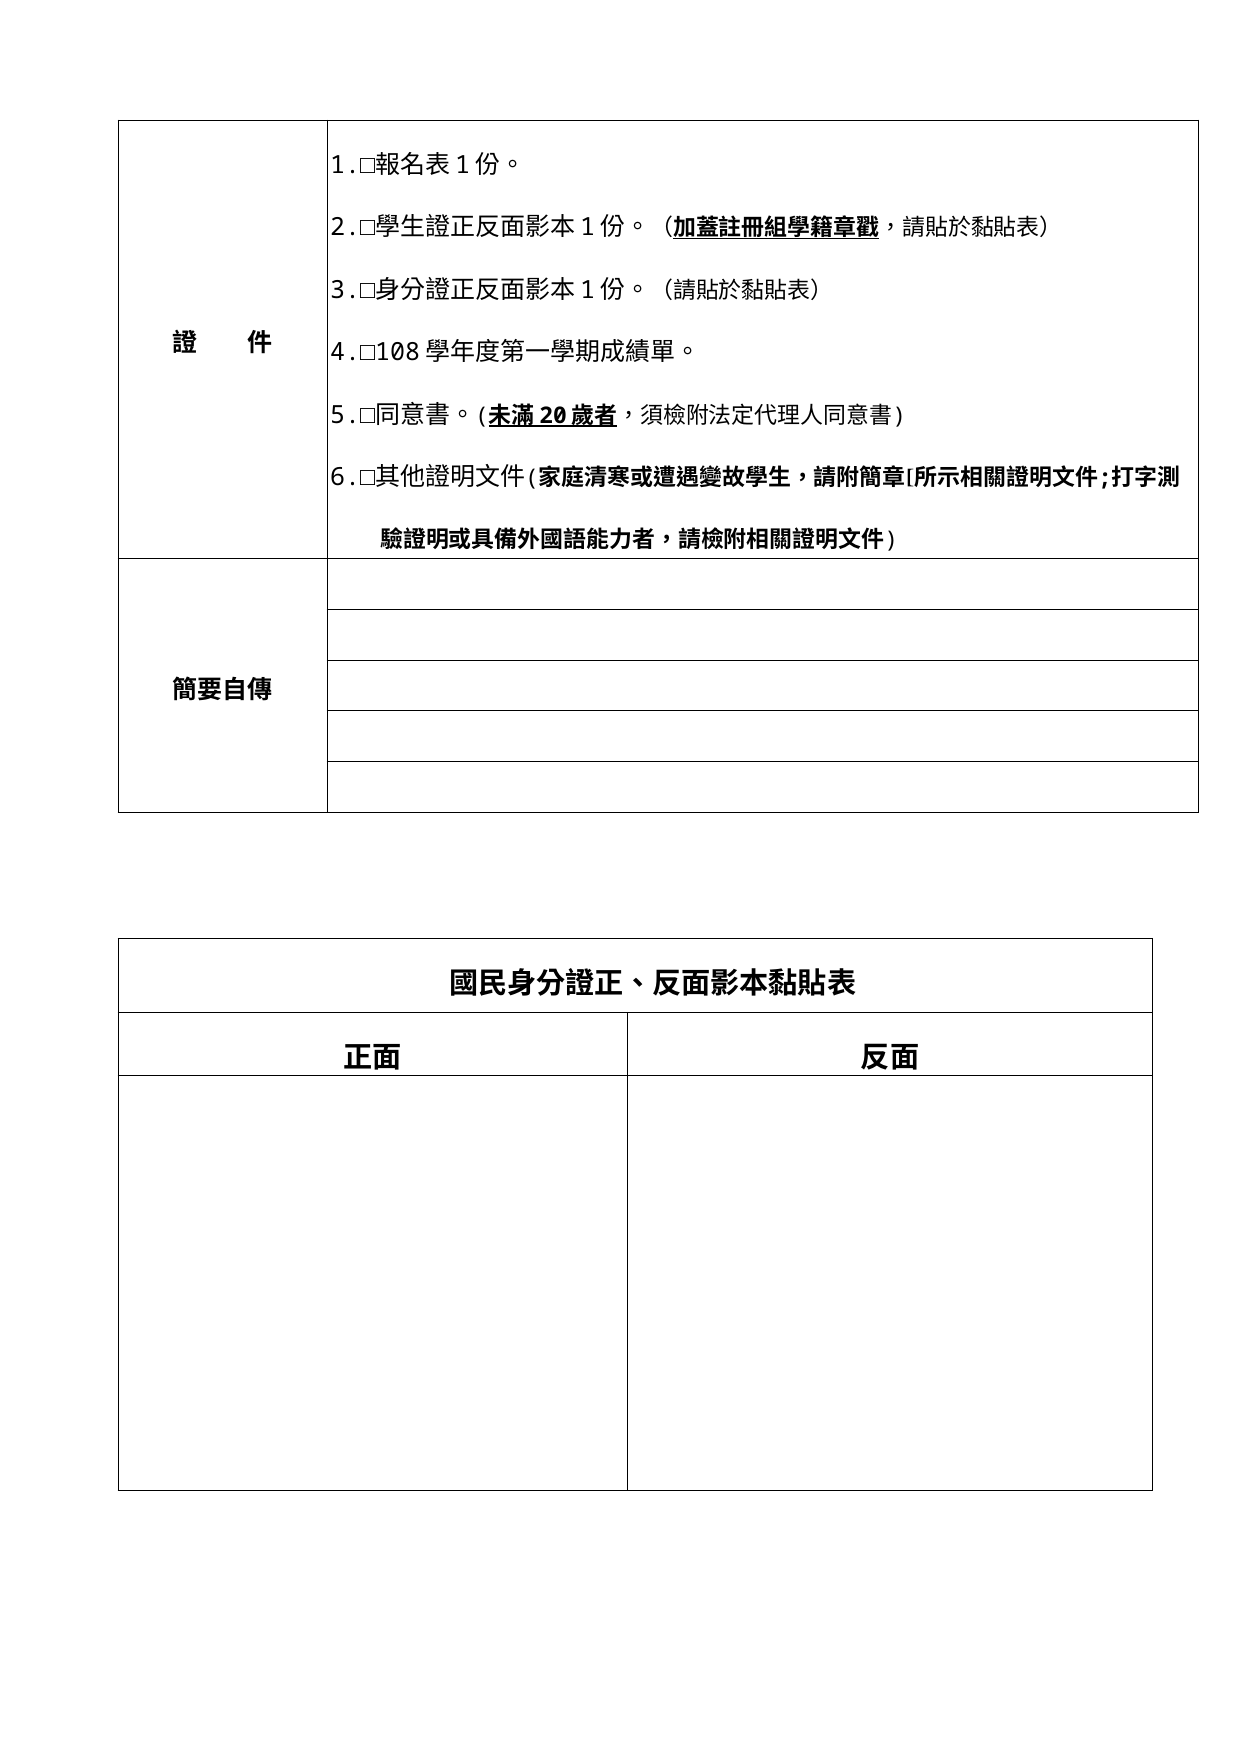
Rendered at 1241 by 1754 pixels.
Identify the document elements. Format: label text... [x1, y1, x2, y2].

table_cell 證 件 [119, 121, 327, 558]
table_cell [119, 1076, 627, 1489]
table_cell [328, 762, 1198, 812]
table_cell 反面 [628, 1013, 1152, 1075]
table_cell 正面 [119, 1013, 627, 1075]
table_cell [328, 559, 1198, 609]
table_cell [328, 661, 1198, 710]
table_cell [628, 1076, 1152, 1489]
table_cell [328, 610, 1198, 660]
table_cell 1.□報名表1份。 2.□學生證正反面影本1份。（加蓋註冊組學籍章戳，請貼於黏貼表） 3.□身分證正反面影本1份。（請貼於黏貼表） 4.□108學年度第一學期成績單。 5.□同意書。(未滿20歲者，須檢附法定代理人同意書) 6.□其他證明文件(家庭清寒或遭遇變故學生，請附簡章所示相關證明文件;打字測驗證明或具備外國語能力者，請檢附相關證明文件) [328, 121, 1198, 558]
table_cell 簡要自傳 [119, 559, 327, 812]
table_cell [328, 711, 1198, 761]
table_header 國民身分證正、反面影本黏貼表 [119, 939, 1152, 1012]
